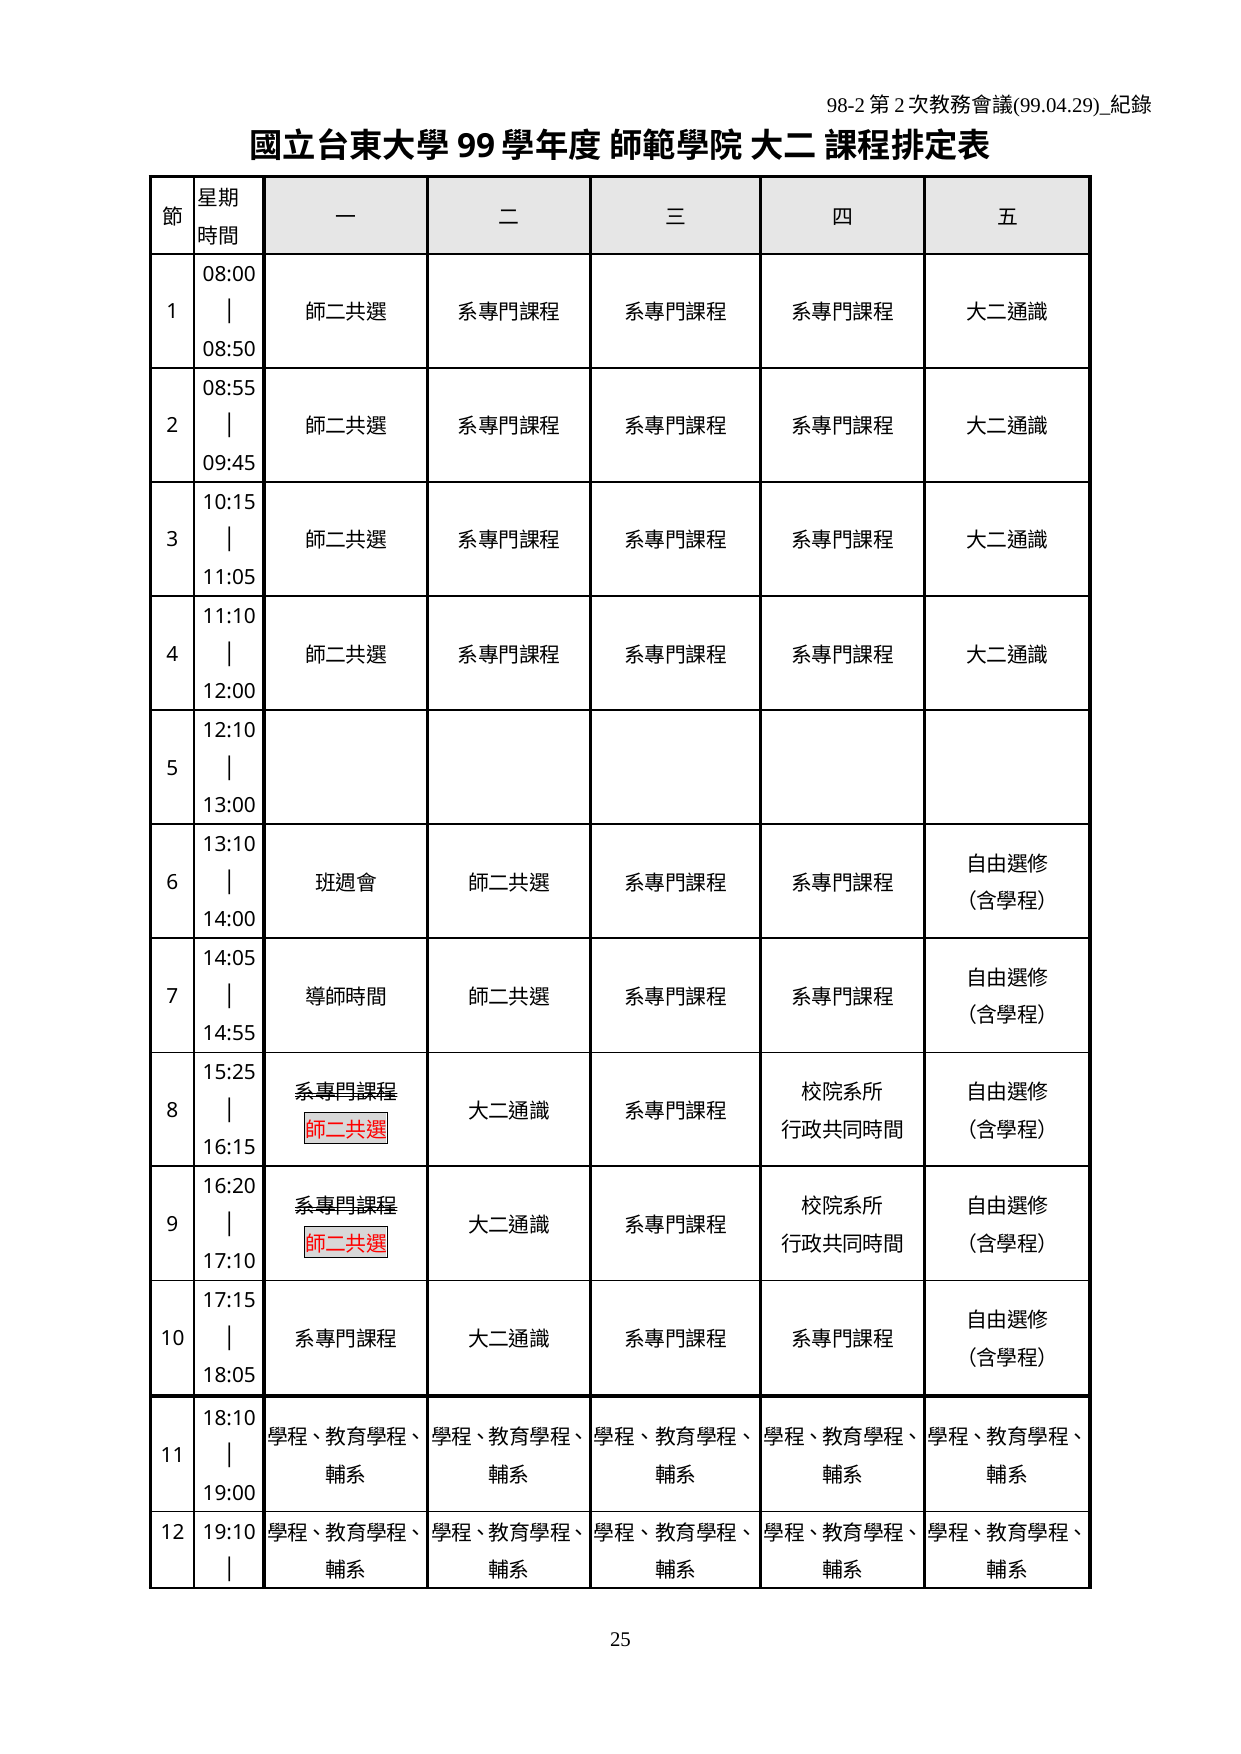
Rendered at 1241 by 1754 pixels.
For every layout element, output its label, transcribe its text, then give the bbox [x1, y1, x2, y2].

table_cell 大二通識 [429, 1281, 589, 1393]
table_cell 學程、教育學程、輔系 [762, 1512, 923, 1587]
table_cell 9 [152, 1167, 193, 1279]
table_cell 系專門課程 [592, 597, 759, 709]
table_cell [429, 711, 589, 823]
table_header 二 [429, 178, 589, 253]
table_cell 5 [152, 711, 193, 823]
table_cell 系專門課程 [429, 483, 589, 595]
table_cell 系專門課程 [762, 483, 923, 595]
table_cell 14:05 │ 14:55 [195, 939, 262, 1051]
table_cell 7 [152, 939, 193, 1051]
table_header 四 [762, 178, 923, 253]
table_cell 導師時間 [266, 939, 426, 1051]
table_cell 師二共選 [266, 483, 426, 595]
table_cell 大二通識 [926, 255, 1088, 367]
table_cell 大二通識 [926, 597, 1088, 709]
table_cell 系專門課程 [592, 369, 759, 481]
table_cell 系專門課程 [592, 483, 759, 595]
table_cell 系專門課程 [429, 597, 589, 709]
text 國立台東大學 99學年度 師範學院 大二 課程排定表 [89, 134, 1152, 163]
table_cell 18:10 │ 19:00 [195, 1398, 262, 1511]
table_cell 系專門課程 [592, 1053, 759, 1165]
table_cell 系專門課程 [592, 825, 759, 937]
table_cell 大二通識 [429, 1053, 589, 1165]
table_cell 08:00 │ 08:50 [195, 255, 262, 367]
table_cell 校院系所 行政共同時間 [762, 1167, 923, 1279]
table_cell 系專門課程 [429, 255, 589, 367]
table_cell 自由選修 （含學程） [926, 1167, 1088, 1279]
table_cell [266, 711, 426, 823]
table_cell 系專門課程 [429, 369, 589, 481]
table_cell 11:10 │ 12:00 [195, 597, 262, 709]
table_cell [926, 711, 1088, 823]
table_cell 系專門課程 [762, 939, 923, 1051]
table_cell 師二共選 [266, 255, 426, 367]
table_cell 8 [152, 1053, 193, 1165]
table_header 一 [266, 178, 426, 253]
table_cell 16:20 │ 17:10 [195, 1167, 262, 1279]
table_cell 17:15 │ 18:05 [195, 1281, 262, 1393]
table_cell 學程、教育學程、輔系 [592, 1398, 759, 1511]
table_cell 師二共選 [429, 939, 589, 1051]
table_cell 10 [152, 1281, 193, 1393]
table_cell [592, 711, 759, 823]
table_cell 12 [152, 1512, 193, 1587]
table_cell 系專門課程 [762, 597, 923, 709]
table_cell 學程、教育學程、輔系 [266, 1398, 426, 1511]
table_cell 系專門課程 師二共選 [266, 1167, 426, 1279]
table_cell 系專門課程 [762, 369, 923, 481]
table_cell 13:10 │ 14:00 [195, 825, 262, 937]
table_cell 班週會 [266, 825, 426, 937]
table_cell 自由選修 （含學程） [926, 825, 1088, 937]
table_cell 系專門課程 [266, 1281, 426, 1393]
table_cell 學程、教育學程、輔系 [592, 1512, 759, 1587]
table_cell 08:55 │ 09:45 [195, 369, 262, 481]
table_cell 師二共選 [429, 825, 589, 937]
table_cell 1 [152, 255, 193, 367]
table_cell 學程、教育學程、輔系 [926, 1512, 1088, 1587]
table_cell 系專門課程 [592, 255, 759, 367]
table_cell 自由選修 （含學程） [926, 1281, 1088, 1393]
table_cell 15:25 │ 16:15 [195, 1053, 262, 1165]
table_cell 學程、教育學程、輔系 [429, 1512, 589, 1587]
table_cell 10:15 │ 11:05 [195, 483, 262, 595]
table_cell 12:10 │ 13:00 [195, 711, 262, 823]
table_cell 學程、教育學程、輔系 [762, 1398, 923, 1511]
table_header 五 [926, 178, 1088, 253]
table_cell 11 [152, 1398, 193, 1511]
table_cell 系專門課程 [762, 1281, 923, 1393]
table_cell 6 [152, 825, 193, 937]
table_cell 2 [152, 369, 193, 481]
table_cell 學程、教育學程、輔系 [926, 1398, 1088, 1511]
table_header 星期 時間 [195, 178, 262, 253]
table_cell 大二通識 [926, 369, 1088, 481]
table_cell 大二通識 [926, 483, 1088, 595]
table_cell 大二通識 [429, 1167, 589, 1279]
table_cell 系專門課程 [592, 1281, 759, 1393]
table_cell 師二共選 [266, 597, 426, 709]
table_cell 19:10 │ [195, 1512, 262, 1587]
table_cell 自由選修 （含學程） [926, 939, 1088, 1051]
table_cell 學程、教育學程、輔系 [266, 1512, 426, 1587]
table_cell 系專門課程 [762, 255, 923, 367]
table_cell 4 [152, 597, 193, 709]
table_header 節 [152, 178, 193, 253]
table_cell 系專門課程 [762, 825, 923, 937]
table_cell 校院系所 行政共同時間 [762, 1053, 923, 1165]
table_cell 系專門課程 師二共選 [266, 1053, 426, 1165]
table_cell 系專門課程 [592, 939, 759, 1051]
table_cell 自由選修 （含學程） [926, 1053, 1088, 1165]
table_cell 師二共選 [266, 369, 426, 481]
table_cell 3 [152, 483, 193, 595]
table_header 三 [592, 178, 759, 253]
table_cell 學程、教育學程、輔系 [429, 1398, 589, 1511]
table_cell 系專門課程 [592, 1167, 759, 1279]
table_cell [762, 711, 923, 823]
